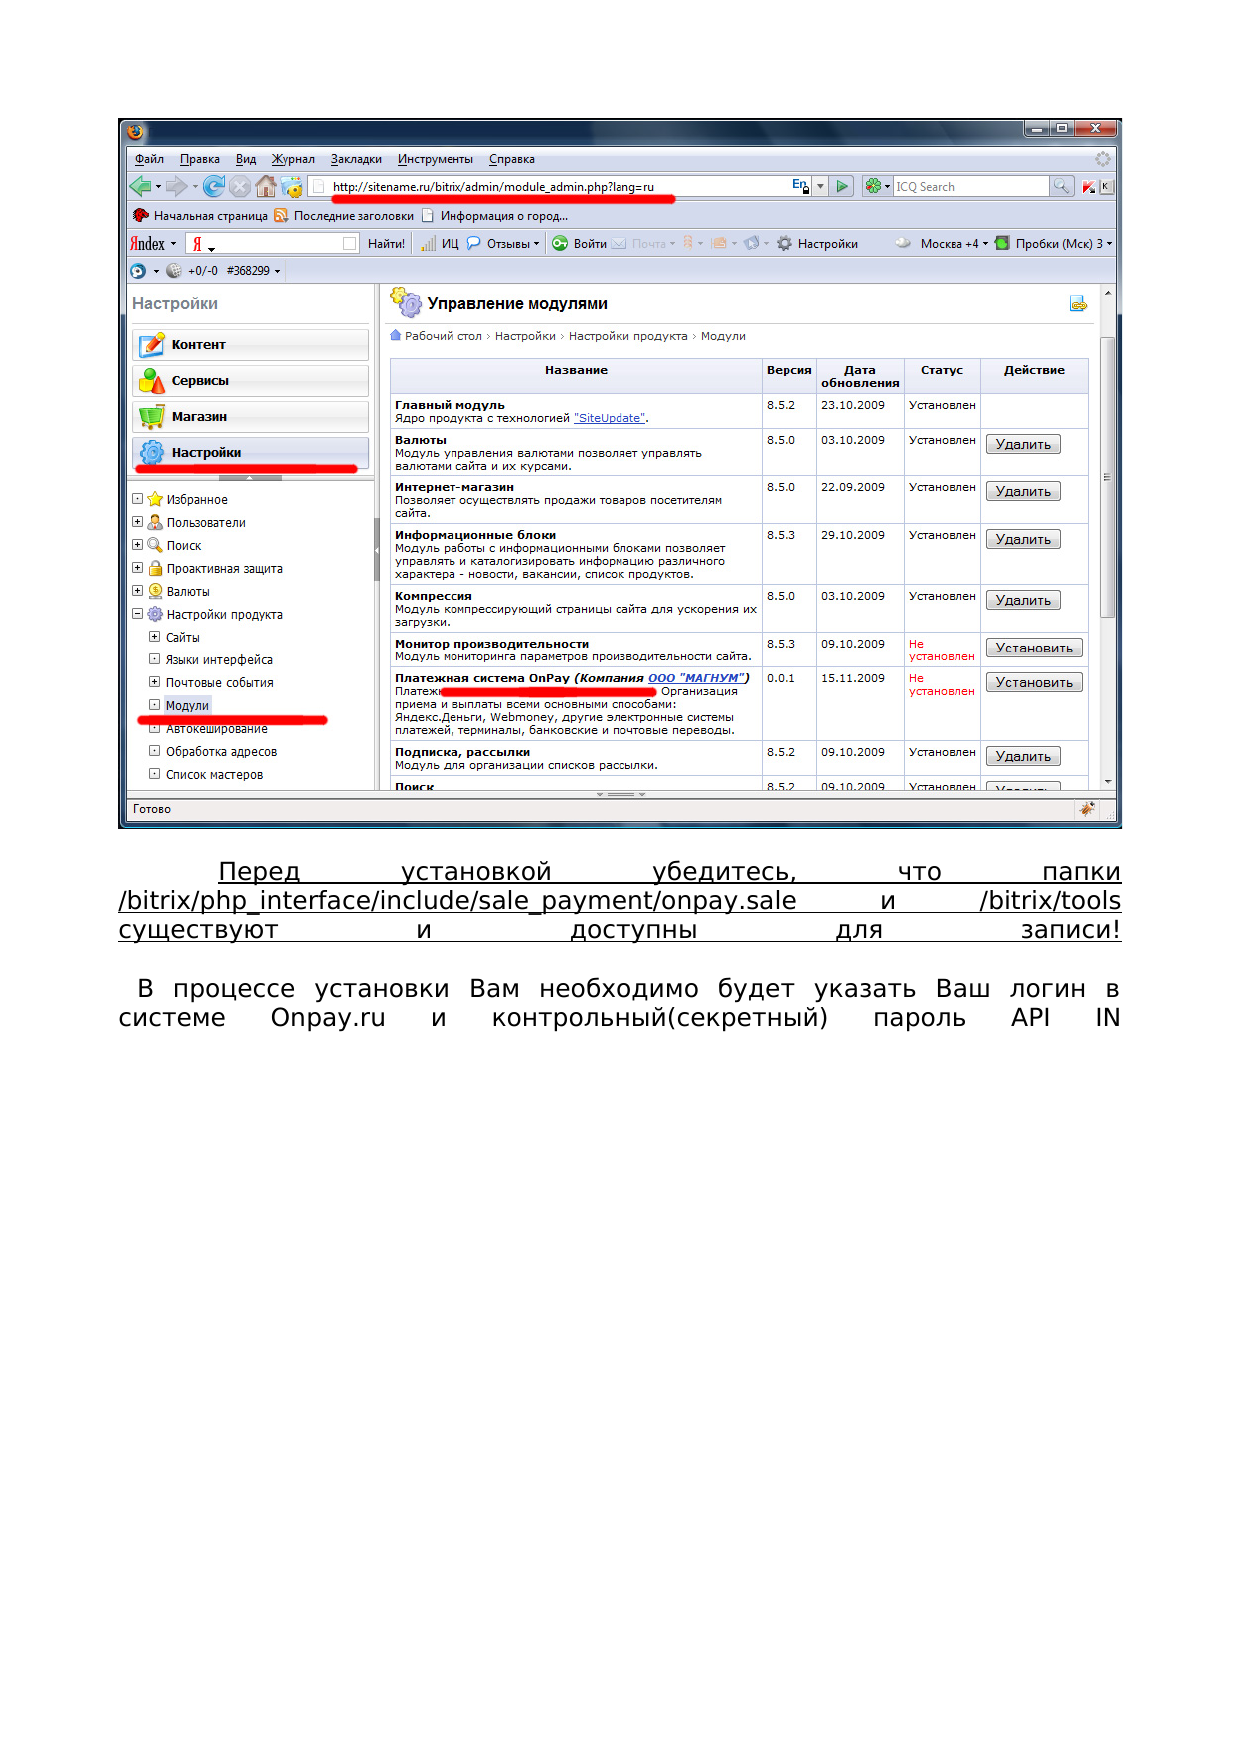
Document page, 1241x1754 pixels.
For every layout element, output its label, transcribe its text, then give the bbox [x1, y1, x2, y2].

text Перед установкой убедитесь, что папки /bitrix/php_interface/include/sale_payment/onpay.sale и /bitrix/tools [118, 829, 1122, 912]
picture [118, 118, 1123, 829]
text В процессе установки Вам необходимо будет указать Ваш логин в системе Onpay.ru и контрольный(секретный) пароль API IN [118, 942, 1122, 1061]
text существуют и доступны для записи! [118, 913, 1122, 941]
